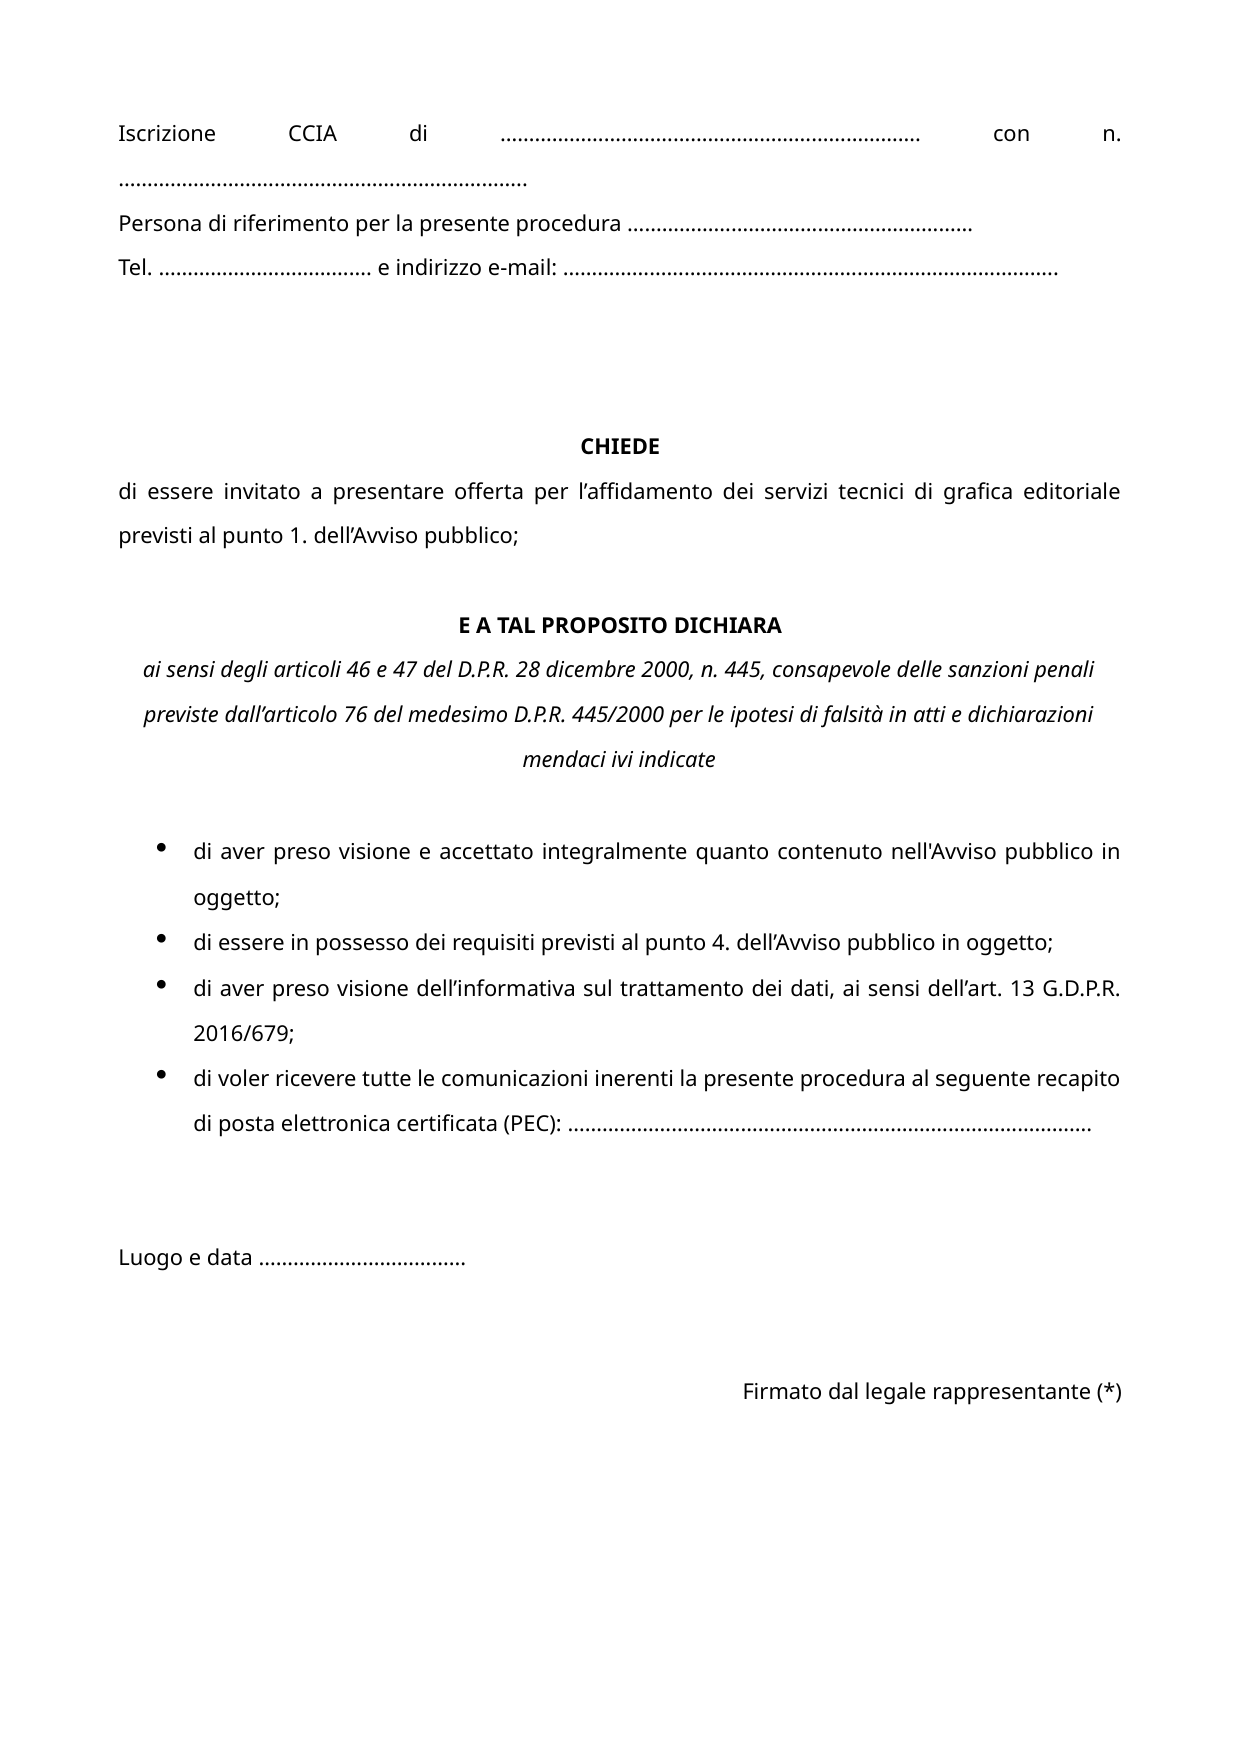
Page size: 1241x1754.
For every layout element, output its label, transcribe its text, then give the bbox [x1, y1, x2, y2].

text Iscrizione CCIA di ………………………………………………………………. con n. …………………………………………………………….. [118, 118, 1122, 193]
text Luogo e data ……………………………... [118, 1242, 1122, 1272]
list di voler ricevere tutte le comunicazioni inerenti la presente procedura al seguente recapito di posta elettronica certificata (PEC): ………………………………………………………………………………. [156, 1063, 1122, 1138]
text E A TAL PROPOSITO DICHIARA [118, 610, 1122, 639]
text Firmato dal legale rappresentante (*) [118, 1376, 1122, 1406]
text CHIEDE [118, 431, 1122, 461]
list di aver preso visione e accettato integralmente quanto contenuto nell'Avviso pubblico in oggetto; [156, 836, 1122, 912]
text di essere invitato a presentare offerta per l’affidamento dei servizi tecnici di grafica editoriale previsti al punto 1. dell’Avviso pubblico; [118, 476, 1122, 550]
text ai sensi degli articoli 46 e 47 del D.P.R. 28 dicembre 2000, n. 445, consapevole delle sanzioni penali previste dall’articolo 76 del medesimo D.P.R. 445/2000 per le ipotesi di falsità in atti e dichiarazioni mendaci ivi indicate [118, 654, 1122, 773]
text Tel. ………………………………. e indirizzo e-mail: ………………………………………………………………………….. [118, 252, 1122, 282]
text Persona di riferimento per la presente procedura …………………………………………………… [118, 207, 1122, 237]
list di essere in possesso dei requisiti previsti al punto 4. dell’Avviso pubblico in oggetto; [156, 927, 1122, 957]
list di aver preso visione dell’informativa sul trattamento dei dati, ai sensi dell’art. 13 G.D.P.R. 2016/679; [156, 972, 1122, 1048]
